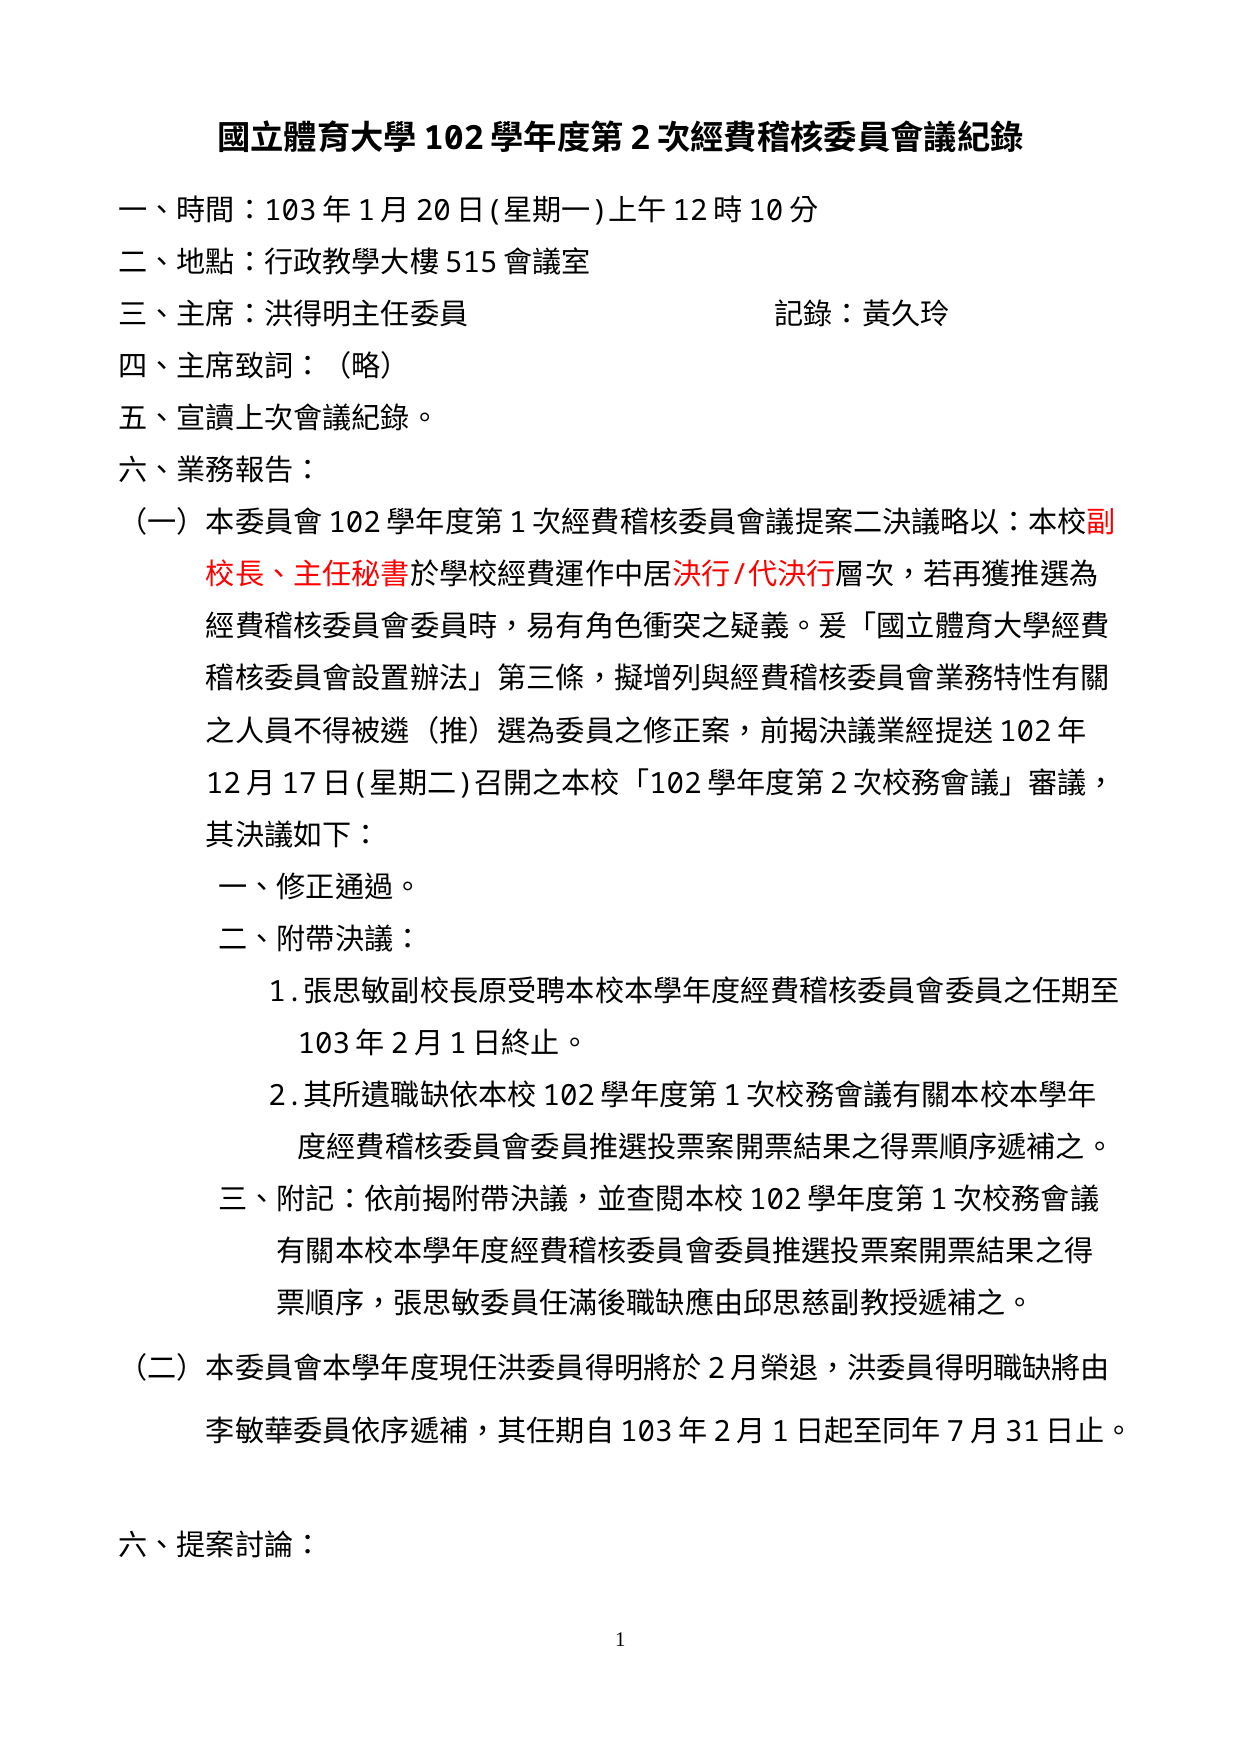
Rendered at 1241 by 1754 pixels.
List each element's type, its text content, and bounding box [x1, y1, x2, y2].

text 三、主席：洪得明主任委員 記錄：黃久玲 [118, 283, 1122, 335]
text 國立體育大學102學年度第2次經費稽核委員會議紀錄 [118, 108, 1122, 160]
text 1.張思敏副校長原受聘本校本學年度經費稽核委員會委員之任期至103年2月1日終止。 [268, 960, 1122, 1064]
text 二、附帶決議： [218, 908, 1122, 960]
text 六、業務報告： [118, 439, 1122, 491]
text 六、提案討論： [118, 1501, 1122, 1564]
text 一、修正通過。 [218, 856, 1122, 908]
text （二）本委員會本學年度現任洪委員得明將於2月榮退，洪委員得明職缺將由李敏華委員依序遞補，其任期自103年2月1日起至同年7月31日止。 [118, 1324, 1122, 1449]
text （一）本委員會102學年度第1次經費稽核委員會議提案二決議略以：本校副校長、主任秘書於學校經費運作中居決行/代決行層次，若再獲推選為經費稽核委員會委員時，易有角色衝突之疑義。爰「國立體育大學經費稽核委員會設置辦法」第三條，擬增列與經費稽核委員會業務特性有關之人員不得被遴（推）選為委員之修正案，前揭決議業經提送102年12月17日(星期二)召開之本校「102學年度第2次校務會議」審議，其決議如下： [118, 491, 1122, 856]
text 四、主席致詞：（略） [118, 335, 1122, 387]
text 三、附記：依前揭附帶決議，並查閱本校102學年度第1次校務會議有關本校本學年度經費稽核委員會委員推選投票案開票結果之得票順序，張思敏委員任滿後職缺應由邱思慈副教授遞補之。 [218, 1168, 1122, 1324]
text 一、時間：103年1月20日(星期一)上午12時10分 [118, 178, 1122, 231]
text 2.其所遺職缺依本校102學年度第1次校務會議有關本校本學年度經費稽核委員會委員推選投票案開票結果之得票順序遞補之。 [268, 1064, 1122, 1168]
text 二、地點：行政教學大樓515會議室 [118, 231, 1122, 283]
text 五、宣讀上次會議紀錄。 [118, 387, 1122, 439]
